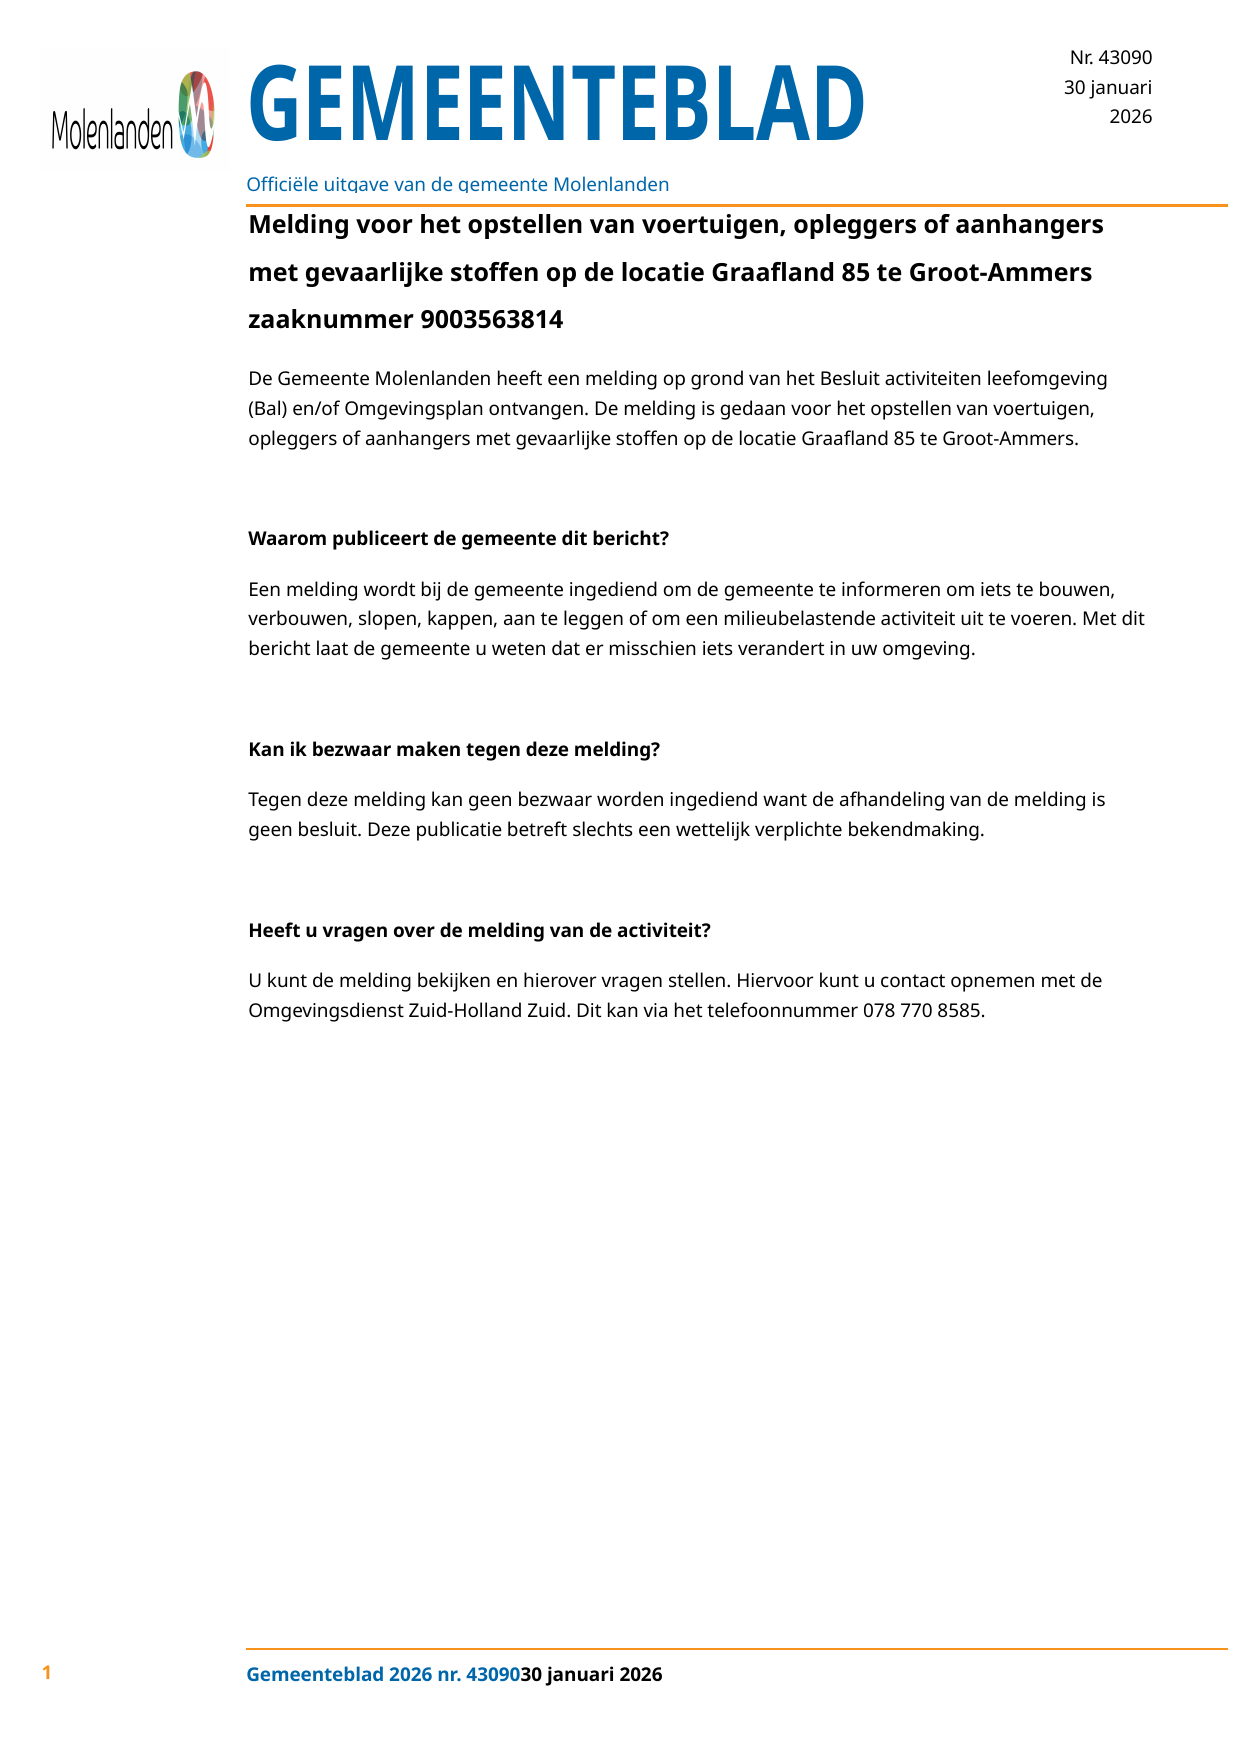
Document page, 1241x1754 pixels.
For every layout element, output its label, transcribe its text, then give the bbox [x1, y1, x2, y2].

text Melding voor het opstellen van voertuigen, opleggers of aanhangers met gevaarlijke stoffen op de locatie Graafland 85 te Groot-Ammers zaaknummer 9003563814 [248, 207, 1152, 336]
text U kunt de melding bekijken en hierover vragen stellen. Hiervoor kunt u contact opnemen met de Omgevingsdienst Zuid-Holland Zuid. Dit kan via het telefoonnummer 078 770 8585. [248, 967, 1152, 1022]
text Waarom publiceert de gemeente dit bericht? [248, 526, 1152, 551]
picture [41, 47, 231, 172]
text De Gemeente Molenlanden heeft een melding op grond van het Besluit activiteiten leefomgeving (Bal) en/of Omgevingsplan ontvangen. De melding is gedaan voor het opstellen van voertuigen, opleggers of aanhangers met gevaarlijke stoffen op de locatie Graafland 85 te Groot-Ammers. [248, 366, 1152, 450]
text Heeft u vragen over de melding van de activiteit? [248, 917, 1152, 942]
text Tegen deze melding kan geen bezwaar worden ingediend want de afhandeling van de melding is geen besluit. Deze publicatie betreft slechts een wettelijk verplichte bekendmaking. [248, 786, 1152, 842]
text Een melding wordt bij de gemeente ingediend om de gemeente te informeren om iets te bouwen, verbouwen, slopen, kappen, aan te leggen of om een milieubelastende activiteit uit te voeren. Met dit bericht laat de gemeente u weten dat er misschien iets verandert in uw omgeving. [248, 576, 1152, 661]
text Kan ik bezwaar maken tegen deze melding? [248, 736, 1152, 762]
